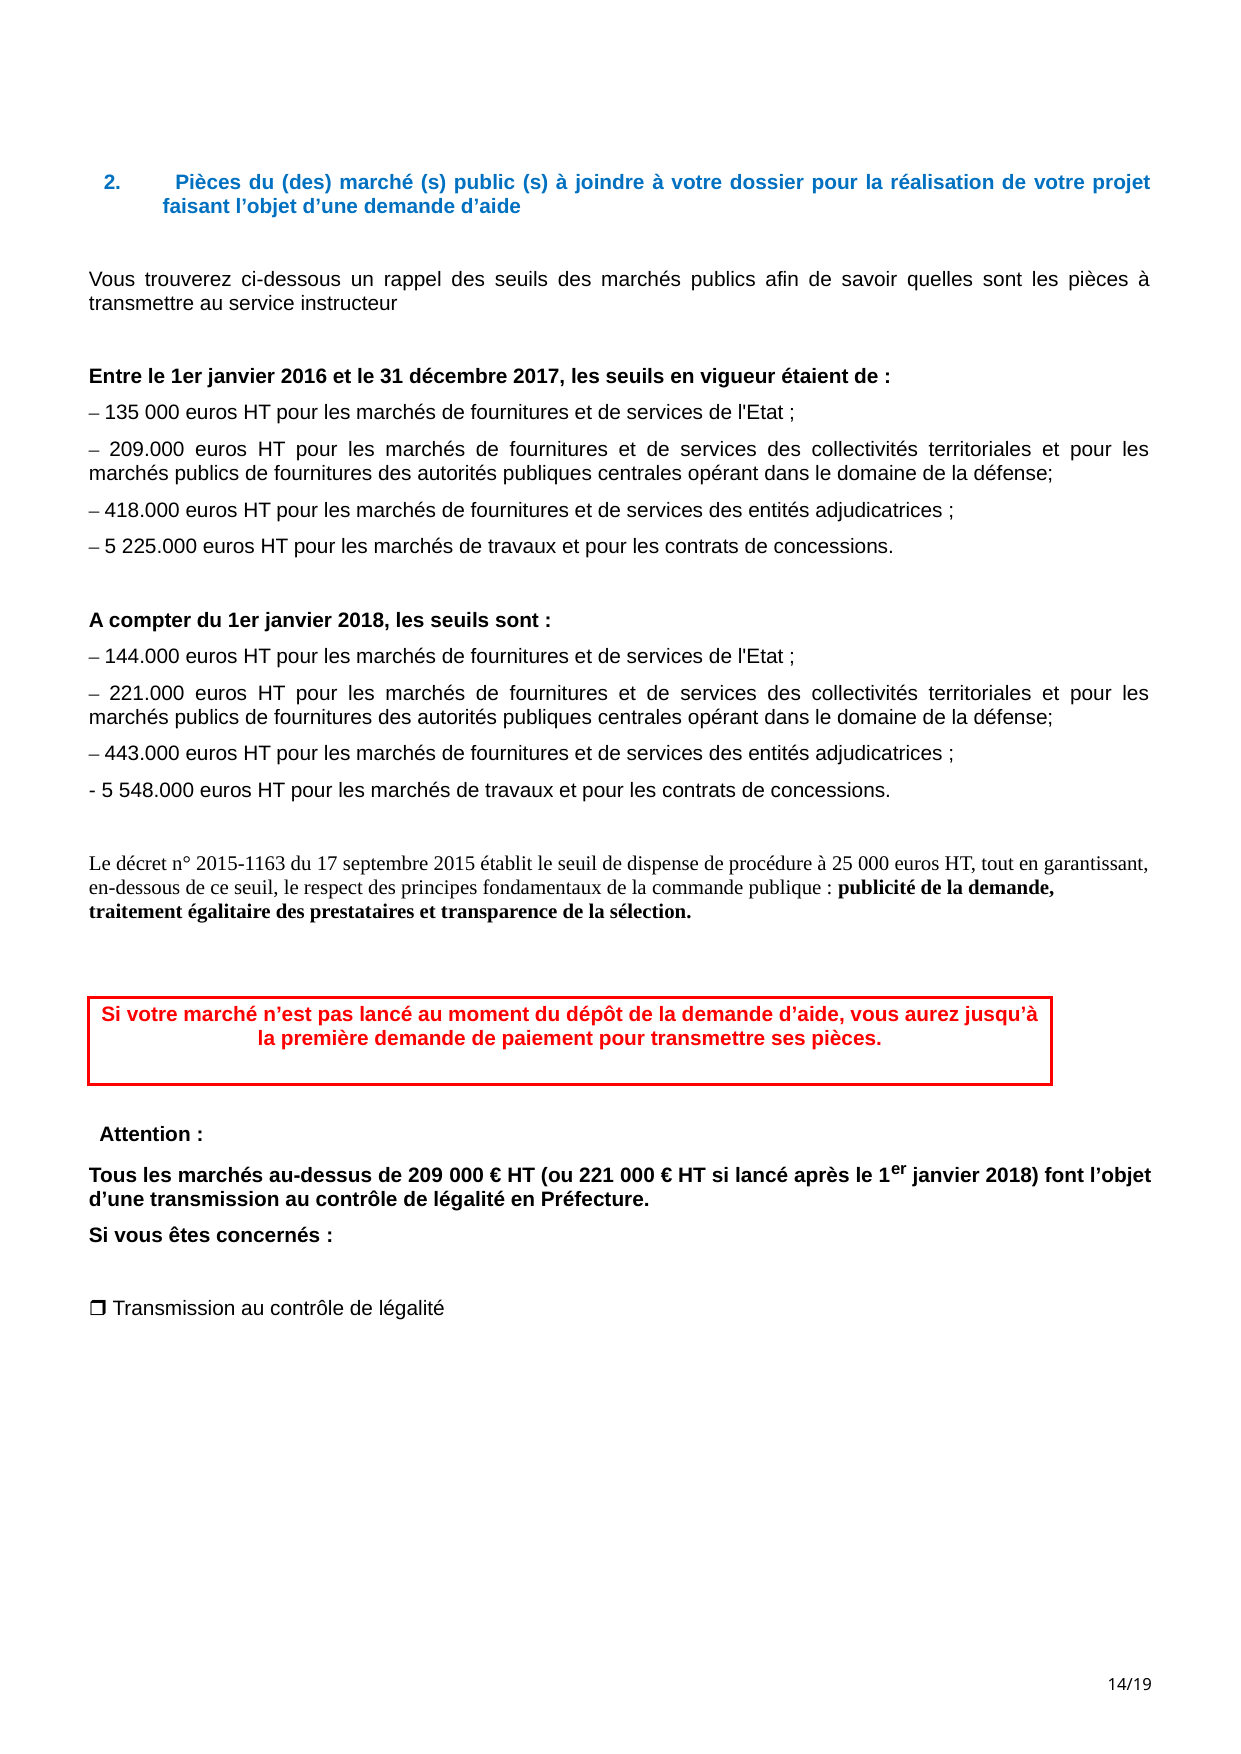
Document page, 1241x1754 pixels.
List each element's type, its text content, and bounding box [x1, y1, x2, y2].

text Si vous êtes concernés : [89, 1223, 1152, 1247]
text – 5 225.000 euros HT pour les marchés de travaux et pour les contrats de concessions. [89, 534, 1152, 558]
text A compter du 1er janvier 2018, les seuils sont : [89, 607, 1152, 631]
text Attention : [89, 1122, 1152, 1146]
text – 221.000 euros HT pour les marchés de fournitures et de services des collectivités territoriales et pour les marchés publics de fournitures des autorités publiques centrales opérant dans le domaine de la défense; [89, 681, 1152, 729]
table_header Si votre marché n’est pas lancé au moment du dépôt de la demande d’aide, vous aurez jusqu’à la première demande de paiement pour transmettre ses pièces. [90, 999, 1050, 1082]
text - 5 548.000 euros HT pour les marchés de travaux et pour les contrats de concessions. [89, 778, 1152, 802]
text – 144.000 euros HT pour les marchés de fournitures et de services de l'Etat ; [89, 644, 1152, 668]
text Vous trouverez ci-dessous un rappel des seuils des marchés publics afin de savoir quelles sont les pièces à transmettre au service instructeur [89, 267, 1152, 315]
text – 443.000 euros HT pour les marchés de fournitures et de services des entités adjudicatrices ; [89, 741, 1152, 765]
text r Transmission au contrôle de légalité [89, 1296, 1152, 1320]
text 2. Pièces du (des) marché (s) public (s) à joindre à votre dossier pour la réalisation de votre projet faisant l’objet d’une demande d’aide [103, 170, 1152, 218]
text – 209.000 euros HT pour les marchés de fournitures et de services des collectivités territoriales et pour les marchés publics de fournitures des autorités publiques centrales opérant dans le domaine de la défense; [89, 437, 1152, 485]
text Tous les marchés au-dessus de 209 000 € HT (ou 221 000 € HT si lancé après le 1er janvier 2018) font l’objet d’une transmission au contrôle de légalité en Préfecture. [89, 1159, 1152, 1211]
text – 418.000 euros HT pour les marchés de fournitures et de services des entités adjudicatrices ; [89, 497, 1152, 522]
text – 135 000 euros HT pour les marchés de fournitures et de services de l'Etat ; [89, 400, 1152, 424]
text Entre le 1er janvier 2016 et le 31 décembre 2017, les seuils en vigueur étaient de : [89, 364, 1152, 388]
text Le décret n° 2015-1163 du 17 septembre 2015 établit le seuil de dispense de procédure à 25 000 euros HT, tout en garantissant, en-dessous de ce seuil, le respect des principes fondamentaux de la commande publique : publicité de la demande, traitement égalitaire des prestataires et transparence de la sélection. [89, 851, 1152, 923]
